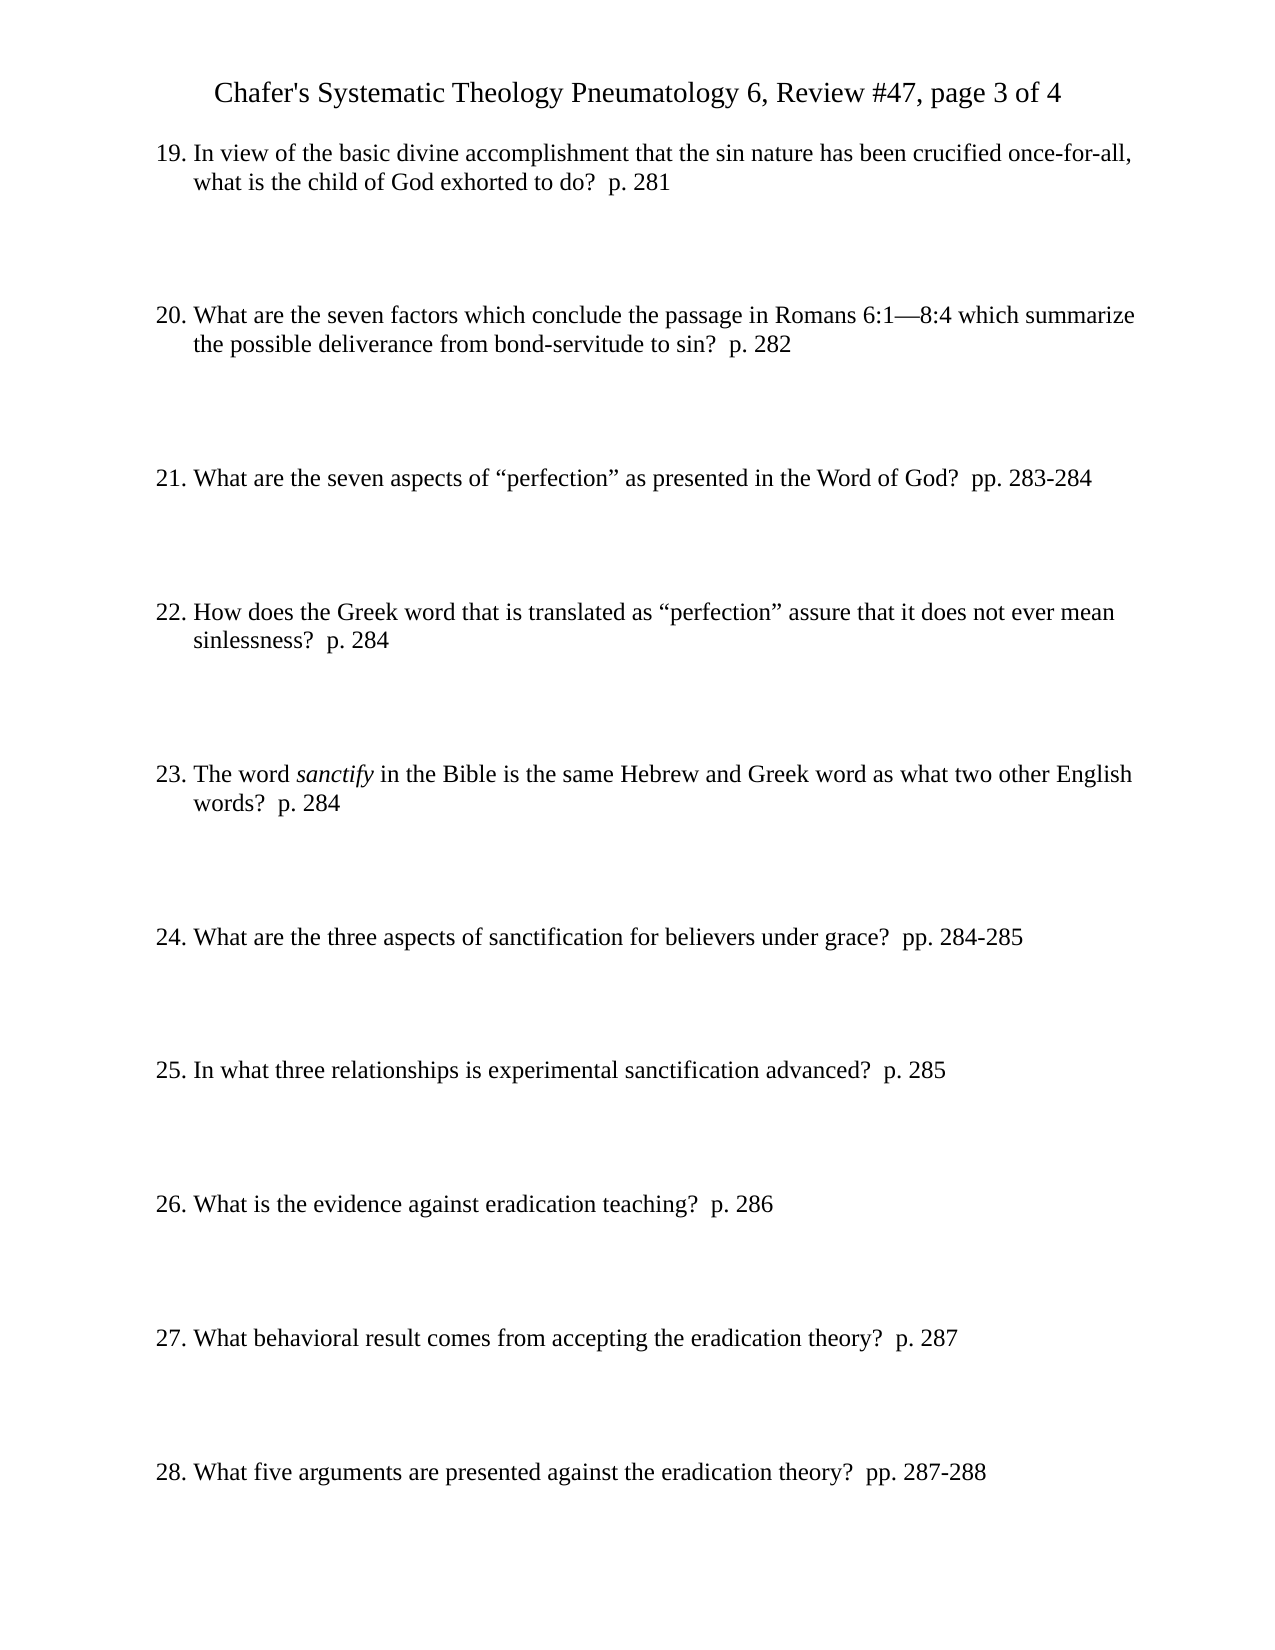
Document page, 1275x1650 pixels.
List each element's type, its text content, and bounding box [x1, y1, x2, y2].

list What are the seven factors which conclude the passage in Romans 6:1—8:4 which summarize the possible deliverance from bond-servitude to sin? p. 282 [156, 301, 1157, 358]
list What is the evidence against eradication teaching? p. 286 [156, 1189, 1157, 1218]
list What are the seven aspects of “perfection” as presented in the Word of God? pp. 283-284 [156, 463, 1157, 492]
list What are the three aspects of sanctification for believers under grace? pp. 284-285 [156, 922, 1157, 951]
list In view of the basic divine accomplishment that the sin nature has been crucified once-for-all, what is the child of God exhorted to do? p. 281 [156, 138, 1157, 196]
list How does the Greek word that is translated as “perfection” assure that it does not ever mean sinlessness? p. 284 [156, 597, 1157, 654]
list What behavioral result comes from accepting the eradication theory? p. 287 [156, 1323, 1157, 1352]
list What five arguments are presented against the eradication theory? pp. 287-288 [156, 1457, 1157, 1486]
list In what three relationships is experimental sanctification advanced? p. 285 [156, 1056, 1157, 1084]
list The word sanctify in the Bible is the same Hebrew and Greek word as what two other English words? p. 284 [156, 759, 1157, 817]
